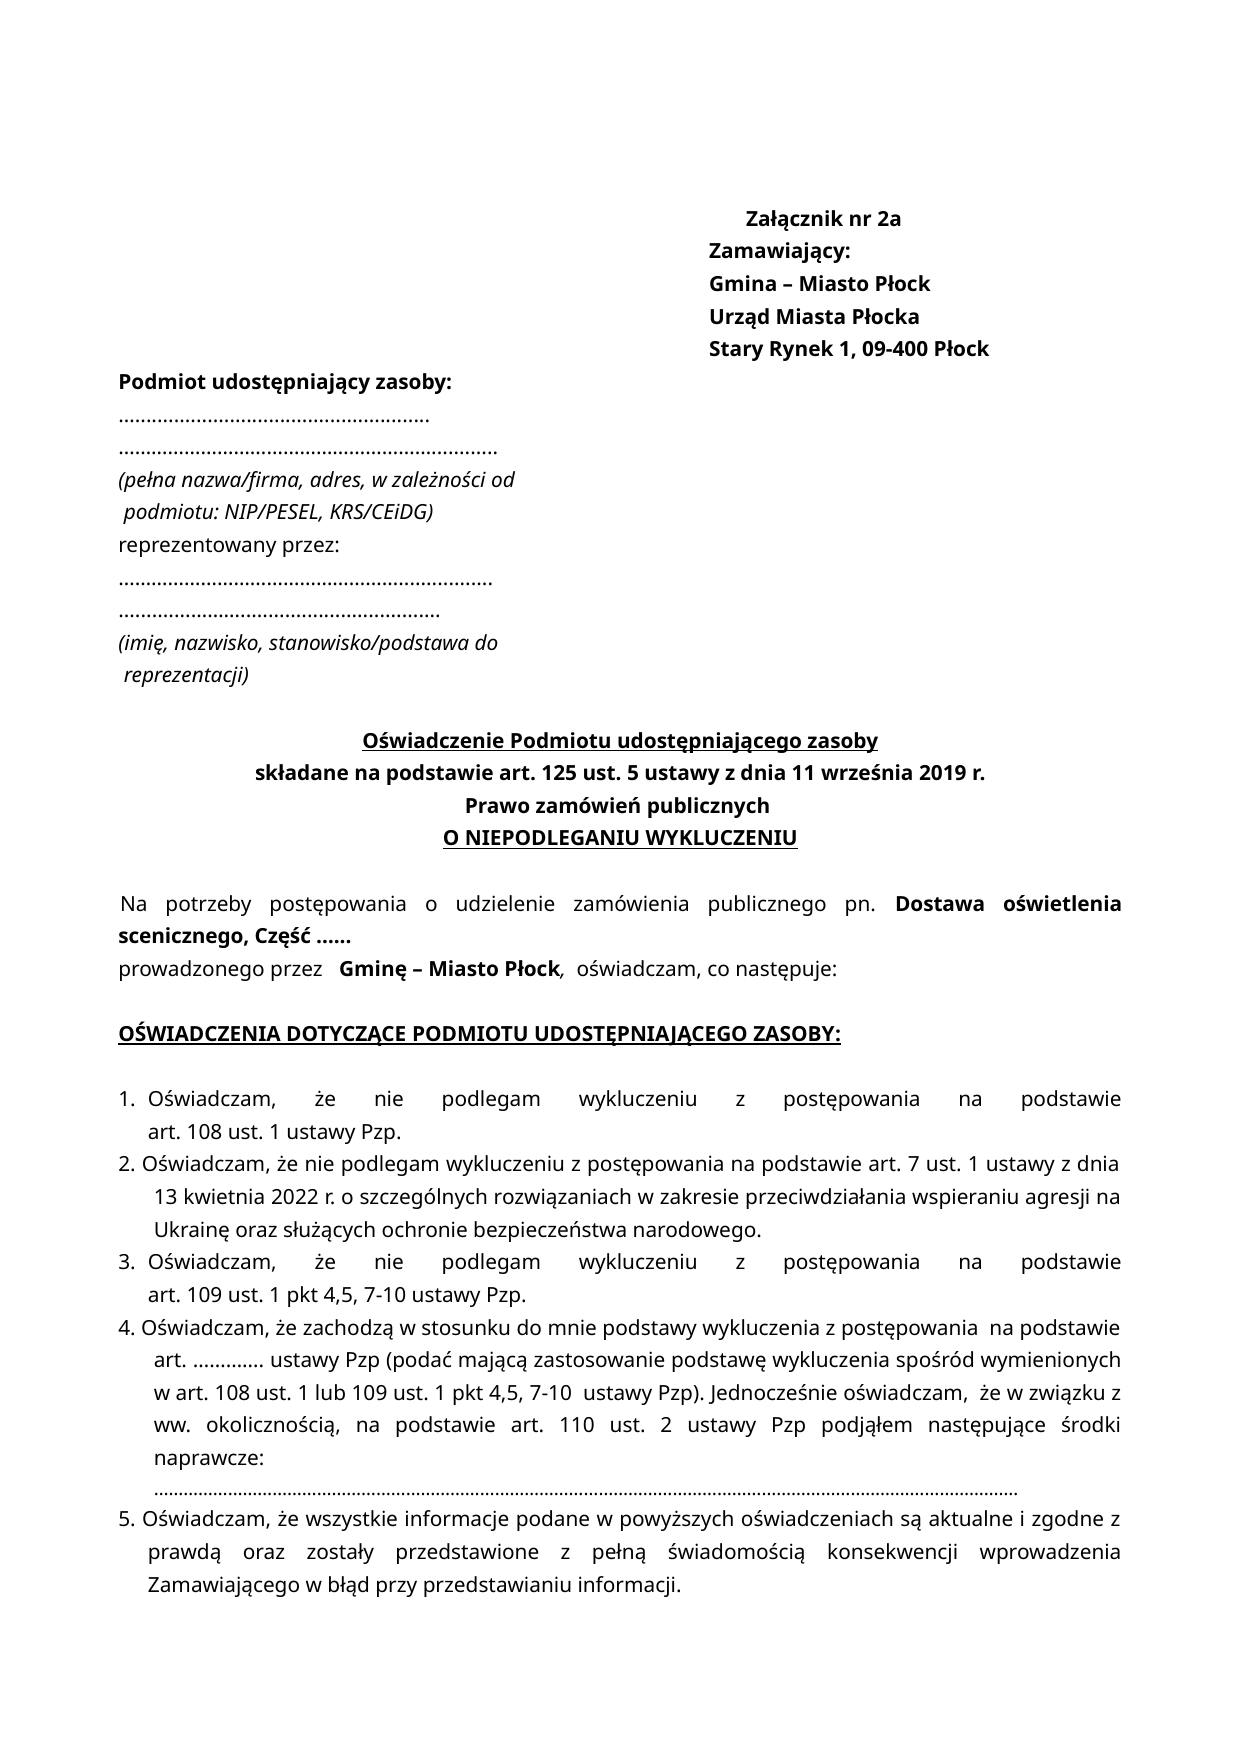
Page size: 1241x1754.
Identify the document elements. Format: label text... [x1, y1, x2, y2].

text 1. Oświadczam, że nie podlegam wykluczeniu z postępowania na podstawie art. 108 ust. 1 ustawy Pzp. [118, 1084, 1122, 1145]
text składane na podstawie art. 125 ust. 5 ustawy z dnia 11 września 2019 r. [118, 758, 1122, 787]
text Załącznik nr 2a [118, 204, 1122, 232]
text …………………………………………………............ [118, 432, 1122, 461]
text (imię, nazwisko, stanowisko/podstawa do [118, 628, 1122, 656]
text ……………………………………………................. [118, 563, 1122, 591]
text OŚWIADCZENIA DOTYCZĄCE PODMIOTU UDOSTĘPNIAJĄCEGO ZASOBY: [118, 1019, 1122, 1048]
text 2. Oświadczam, że nie podlegam wykluczeniu z postępowania na podstawie art. 7 ust. 1 ustawy z dnia 13 kwietnia 2022 r. o szczególnych rozwiązaniach w zakresie przeciwdziałania wspieraniu agresji na Ukrainę oraz służących ochronie bezpieczeństwa narodowego. [118, 1149, 1122, 1243]
text (pełna nazwa/firma, adres, w zależności od [118, 465, 1122, 493]
text Podmiot udostępniający zasoby: [118, 367, 1122, 396]
text 3. Oświadczam, że nie podlegam wykluczeniu z postępowania na podstawie art. 109 ust. 1 pkt 4,5, 7-10 ustawy Pzp. [118, 1247, 1122, 1308]
text .............……….................................... [118, 595, 1122, 624]
text O NIEPODLEGANIU WYKLUCZENIU [118, 823, 1122, 852]
text Prawo zamówień publicznych [118, 791, 1122, 819]
text reprezentowany przez: [118, 530, 1122, 558]
text Urząd Miasta Płocka [118, 302, 1122, 330]
text Zamawiający: [118, 237, 1122, 265]
text 5. Oświadczam, że wszystkie informacje podane w powyższych oświadczeniach są aktualne i zgodne z prawdą oraz zostały przedstawione z pełną świadomością konsekwencji wprowadzenia Zamawiającego w błąd przy przedstawianiu informacji. [118, 1504, 1122, 1598]
text prowadzonego przez Gminę – Miasto Płock, oświadczam, co następuje: [118, 954, 1122, 982]
text Na potrzeby postępowania o udzielenie zamówienia publicznego pn. Dostawa oświetlenia scenicznego, Część …... [118, 889, 1122, 950]
text Stary Rynek 1, 09-400 Płock [118, 334, 1122, 363]
text Gmina – Miasto Płock [118, 269, 1122, 298]
text reprezentacji) [118, 661, 1122, 689]
text Oświadczenie Podmiotu udostępniającego zasoby [118, 726, 1122, 754]
text …..................................................... [118, 400, 1122, 428]
text podmiotu: NIP/PESEL, KRS/CEiDG) [118, 497, 1122, 526]
text 4. Oświadczam, że zachodzą w stosunku do mnie podstawy wykluczenia z postępowania na podstawie art. …………. ustawy Pzp (podać mającą zastosowanie podstawę wykluczenia spośród wymienionych w art. 108 ust. 1 lub 109 ust. 1 pkt 4,5, 7-10 ustawy Pzp). Jednocześnie oświadczam, że w związku z ww. okolicznością, na podstawie art. 110 ust. 2 ustawy Pzp podjąłem następujące środki naprawcze: …………………………………………………………………………………………………………………………………………………………. [118, 1313, 1122, 1501]
